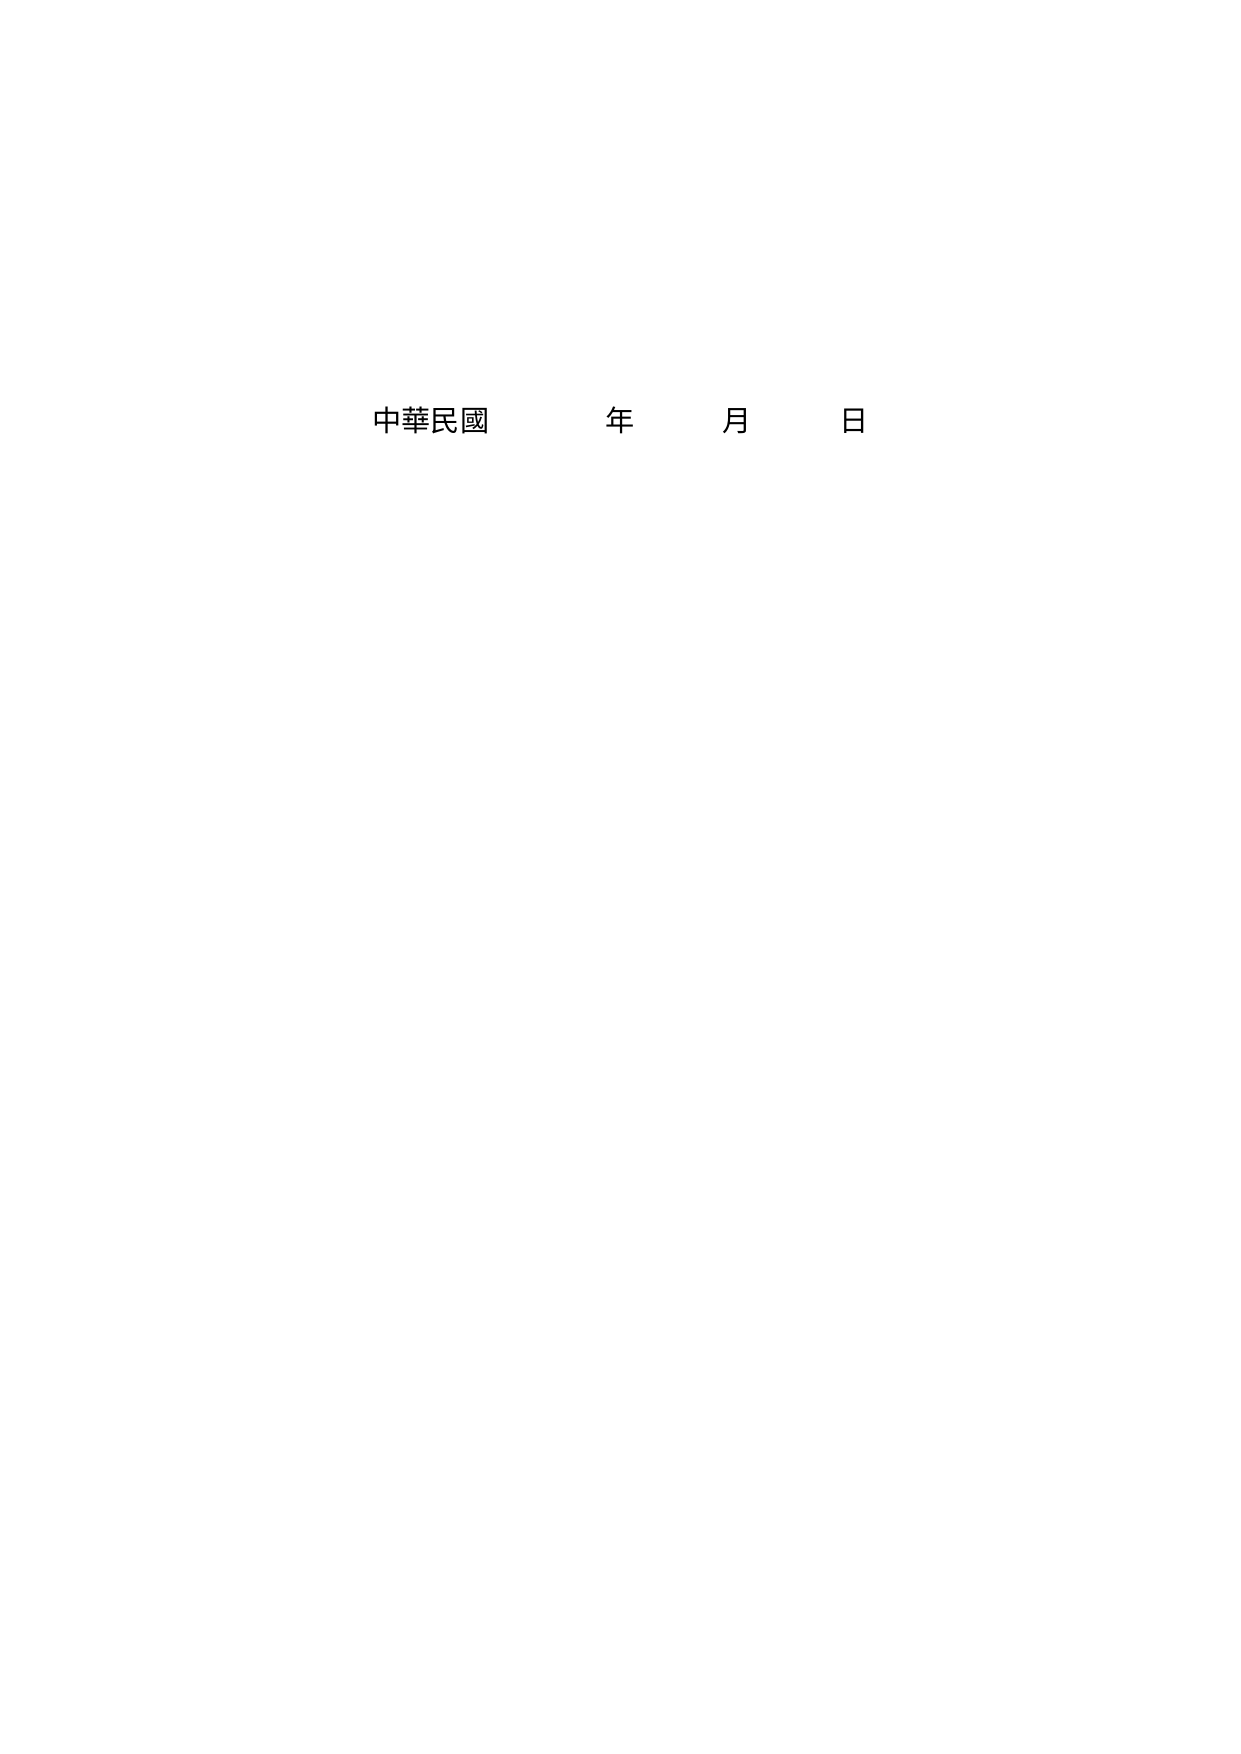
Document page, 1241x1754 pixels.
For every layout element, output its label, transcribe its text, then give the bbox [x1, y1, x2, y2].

text 中華民國 年 月 日 [177, 377, 1063, 439]
